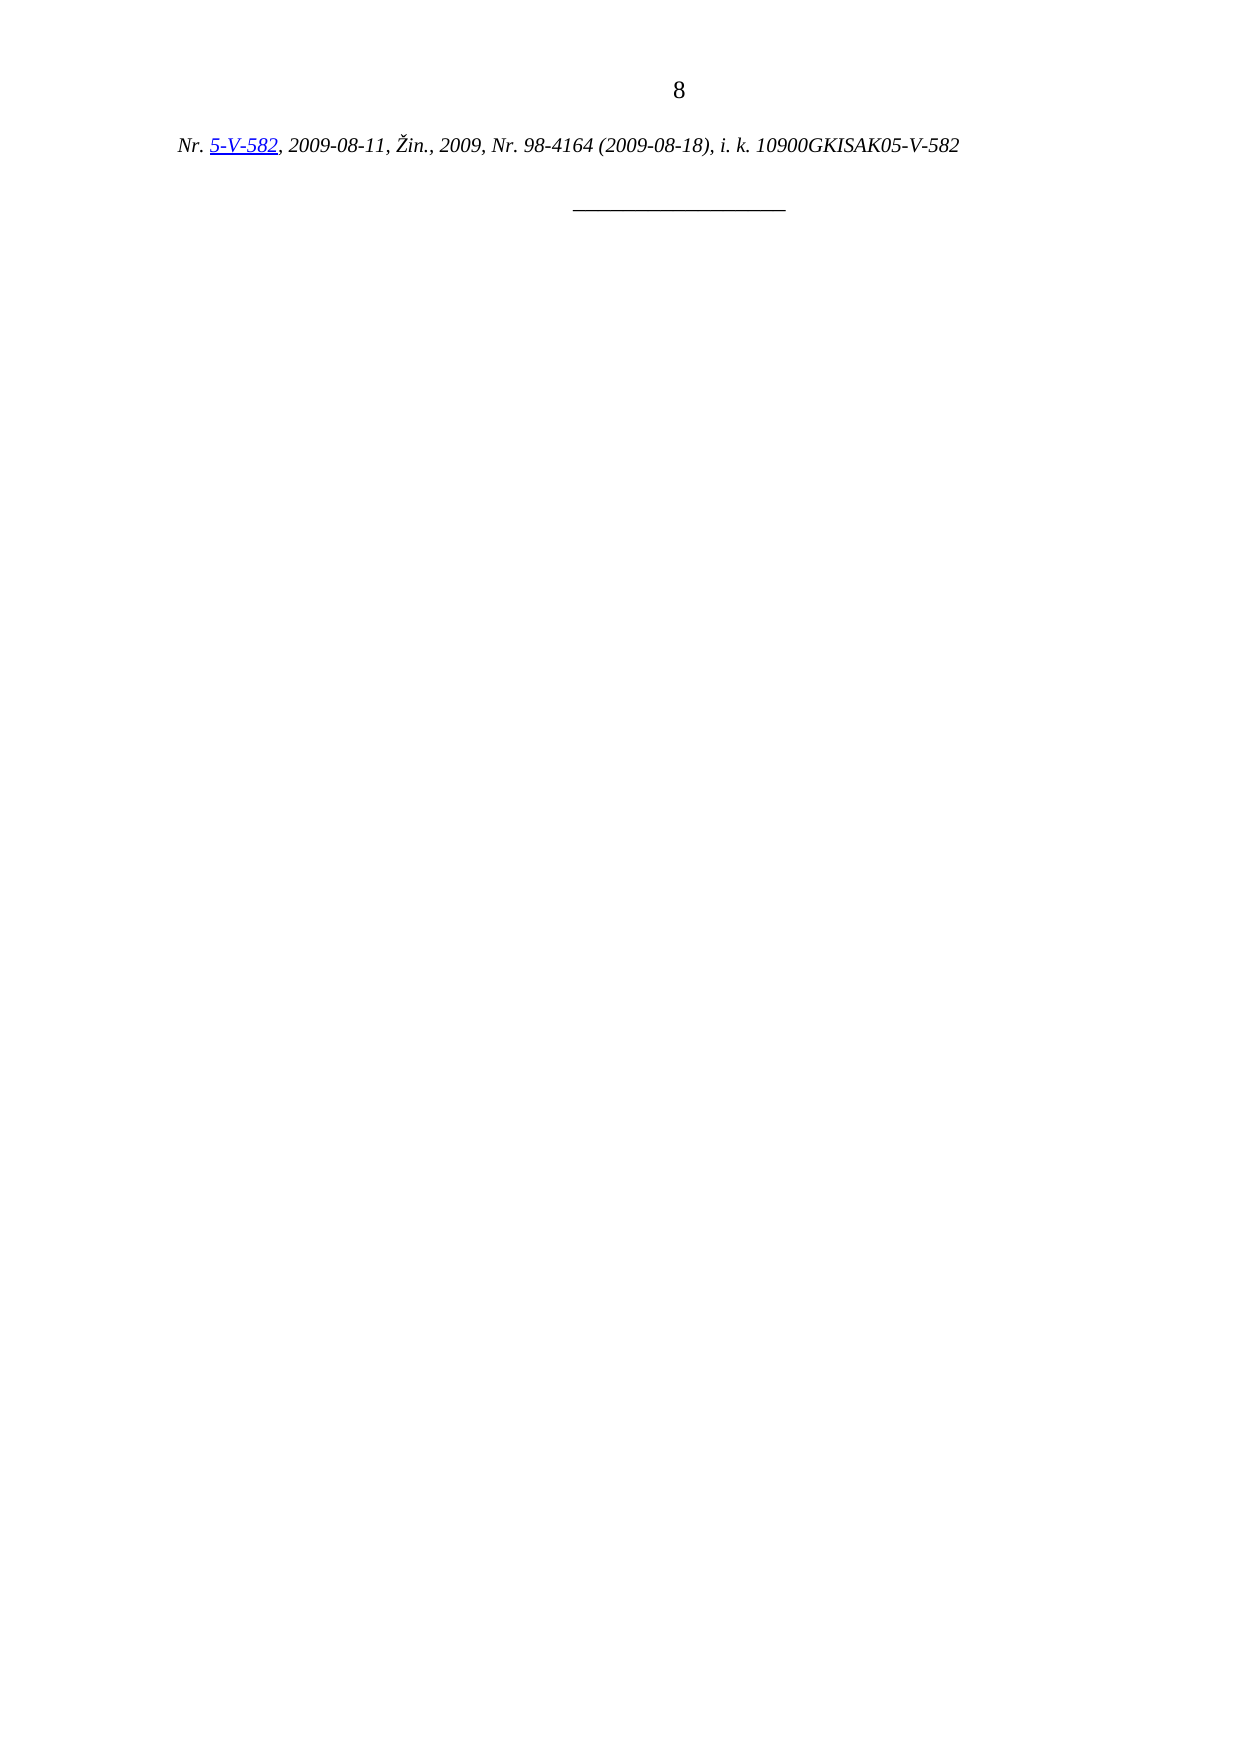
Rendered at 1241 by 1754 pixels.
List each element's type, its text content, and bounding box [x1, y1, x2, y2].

text Nr. 5-V-582, 2009-08-11, Žin., 2009, Nr. 98-4164 (2009-08-18), i. k. 10900GKISAK05-V-582 [177, 132, 1181, 157]
text _________________ [177, 185, 1181, 214]
